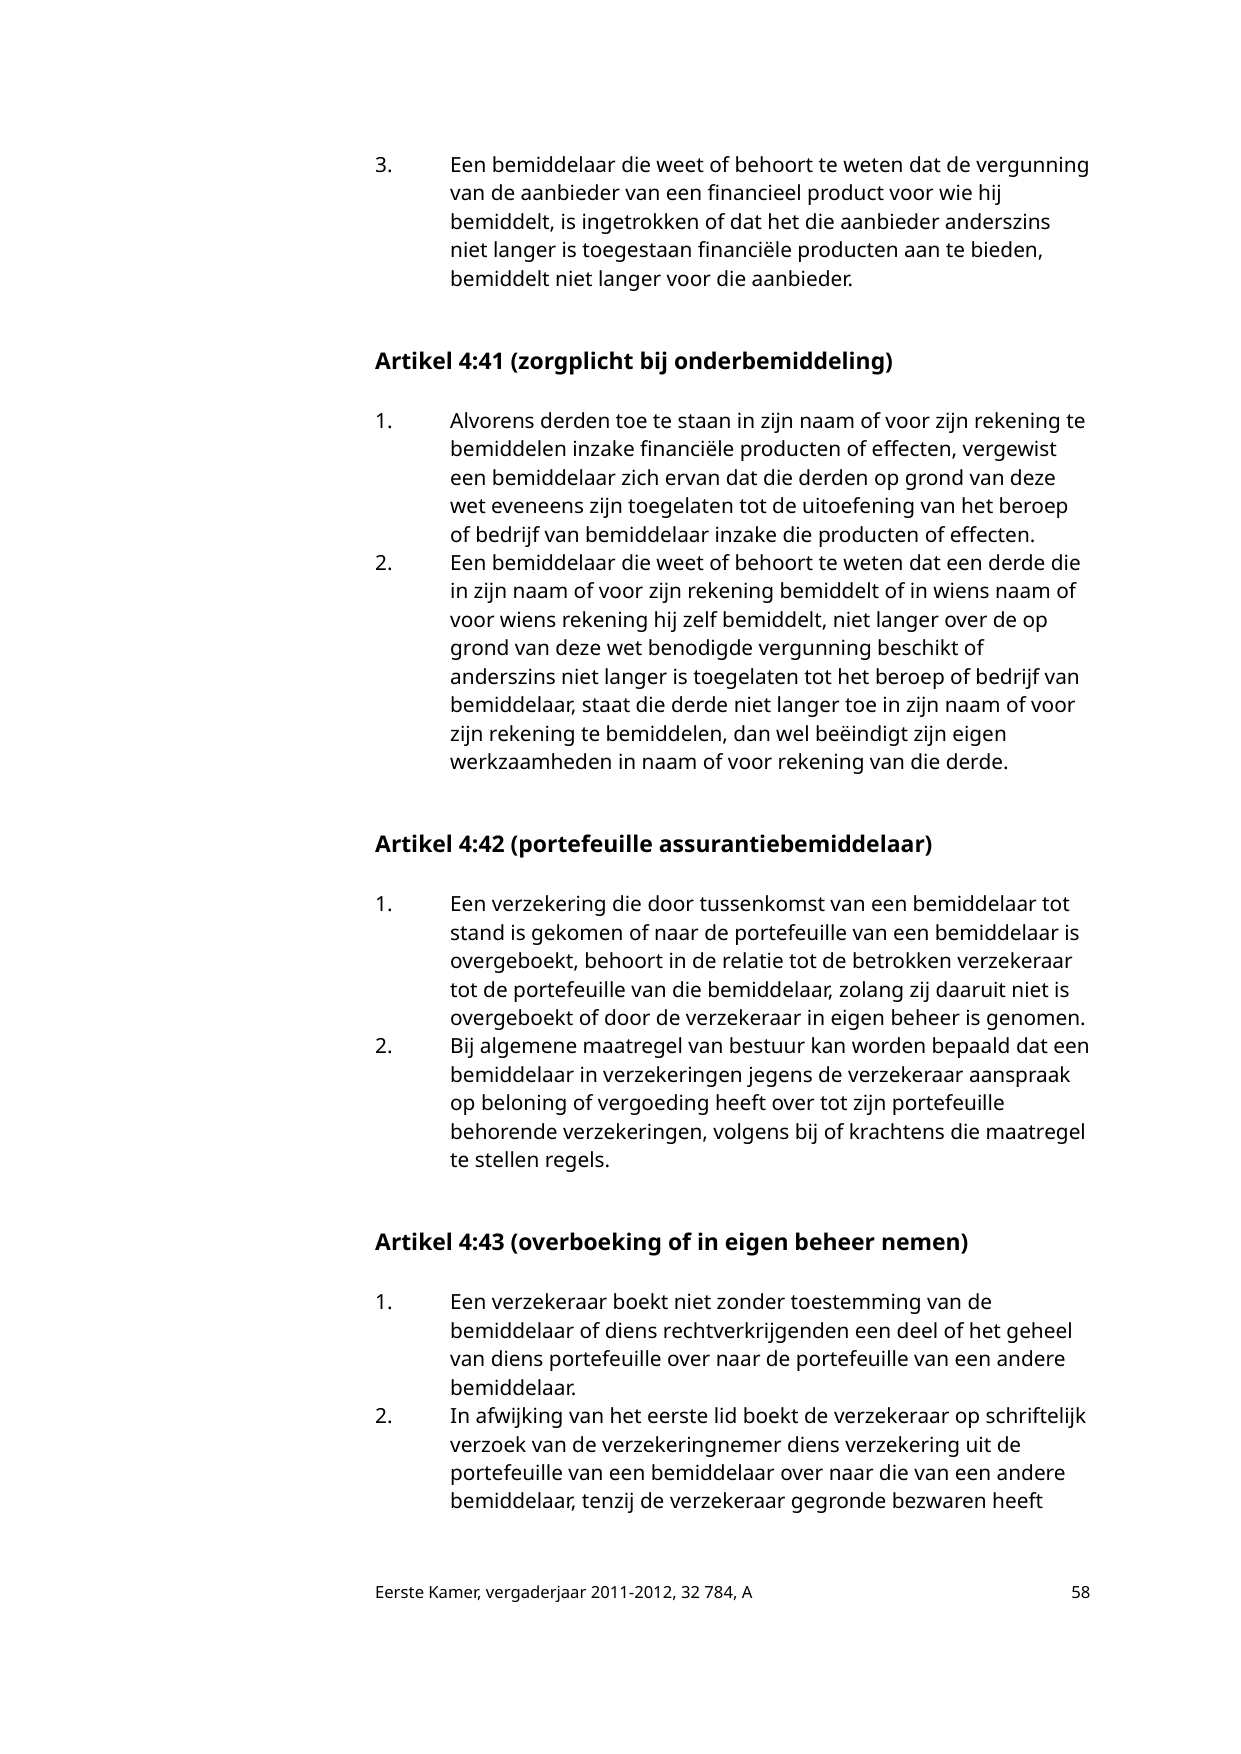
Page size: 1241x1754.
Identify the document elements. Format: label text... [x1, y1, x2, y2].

list In afwijking van het eerste lid boekt de verzekeraar op schriftelijk verzoek van de verzekeringnemer diens verzekering uit de portefeuille van een bemiddelaar over naar die van een andere bemiddelaar, tenzij de verzekeraar gegronde bezwaren heeft [375, 1401, 1090, 1515]
subtitle Artikel 4:41 (zorgplicht bij onderbemiddeling) [375, 345, 1090, 376]
list Alvorens derden toe te staan in zijn naam of voor zijn rekening te bemiddelen inzake financiële producten of effecten, vergewist een bemiddelaar zich ervan dat die derden op grond van deze wet eveneens zijn toegelaten tot de uitoefening van het beroep of bedrijf van bemiddelaar inzake die producten of effecten. [375, 406, 1090, 548]
list Een verzekeraar boekt niet zonder toestemming van de bemiddelaar of diens rechtverkrijgenden een deel of het geheel van diens portefeuille over naar de portefeuille van een andere bemiddelaar. [375, 1287, 1090, 1401]
list Bij algemene maatregel van bestuur kan worden bepaald dat een bemiddelaar in verzekeringen jegens de verzekeraar aanspraak op beloning of vergoeding heeft over tot zijn portefeuille behorende verzekeringen, volgens bij of krachtens die maatregel te stellen regels. [375, 1032, 1090, 1174]
list Een verzekering die door tussenkomst van een bemiddelaar tot stand is gekomen of naar de portefeuille van een bemiddelaar is overgeboekt, behoort in de relatie tot de betrokken verzekeraar tot de portefeuille van die bemiddelaar, zolang zij daaruit niet is overgeboekt of door de verzekeraar in eigen beheer is genomen. [375, 889, 1090, 1032]
subtitle Artikel 4:43 (overboeking of in eigen beheer nemen) [375, 1226, 1090, 1257]
list Een bemiddelaar die weet of behoort te weten dat de vergunning van de aanbieder van een financieel product voor wie hij bemiddelt, is ingetrokken of dat het die aanbieder anderszins niet langer is toegestaan financiële producten aan te bieden, bemiddelt niet langer voor die aanbieder. [375, 150, 1090, 292]
list Een bemiddelaar die weet of behoort te weten dat een derde die in zijn naam of voor zijn rekening bemiddelt of in wiens naam of voor wiens rekening hij zelf bemiddelt, niet langer over de op grond van deze wet benodigde vergunning beschikt of anderszins niet langer is toegelaten tot het beroep of bedrijf van bemiddelaar, staat die derde niet langer toe in zijn naam of voor zijn rekening te bemiddelen, dan wel beëindigt zijn eigen werkzaamheden in naam of voor rekening van die derde. [375, 548, 1090, 776]
subtitle Artikel 4:42 (portefeuille assurantiebemiddelaar) [375, 828, 1090, 859]
